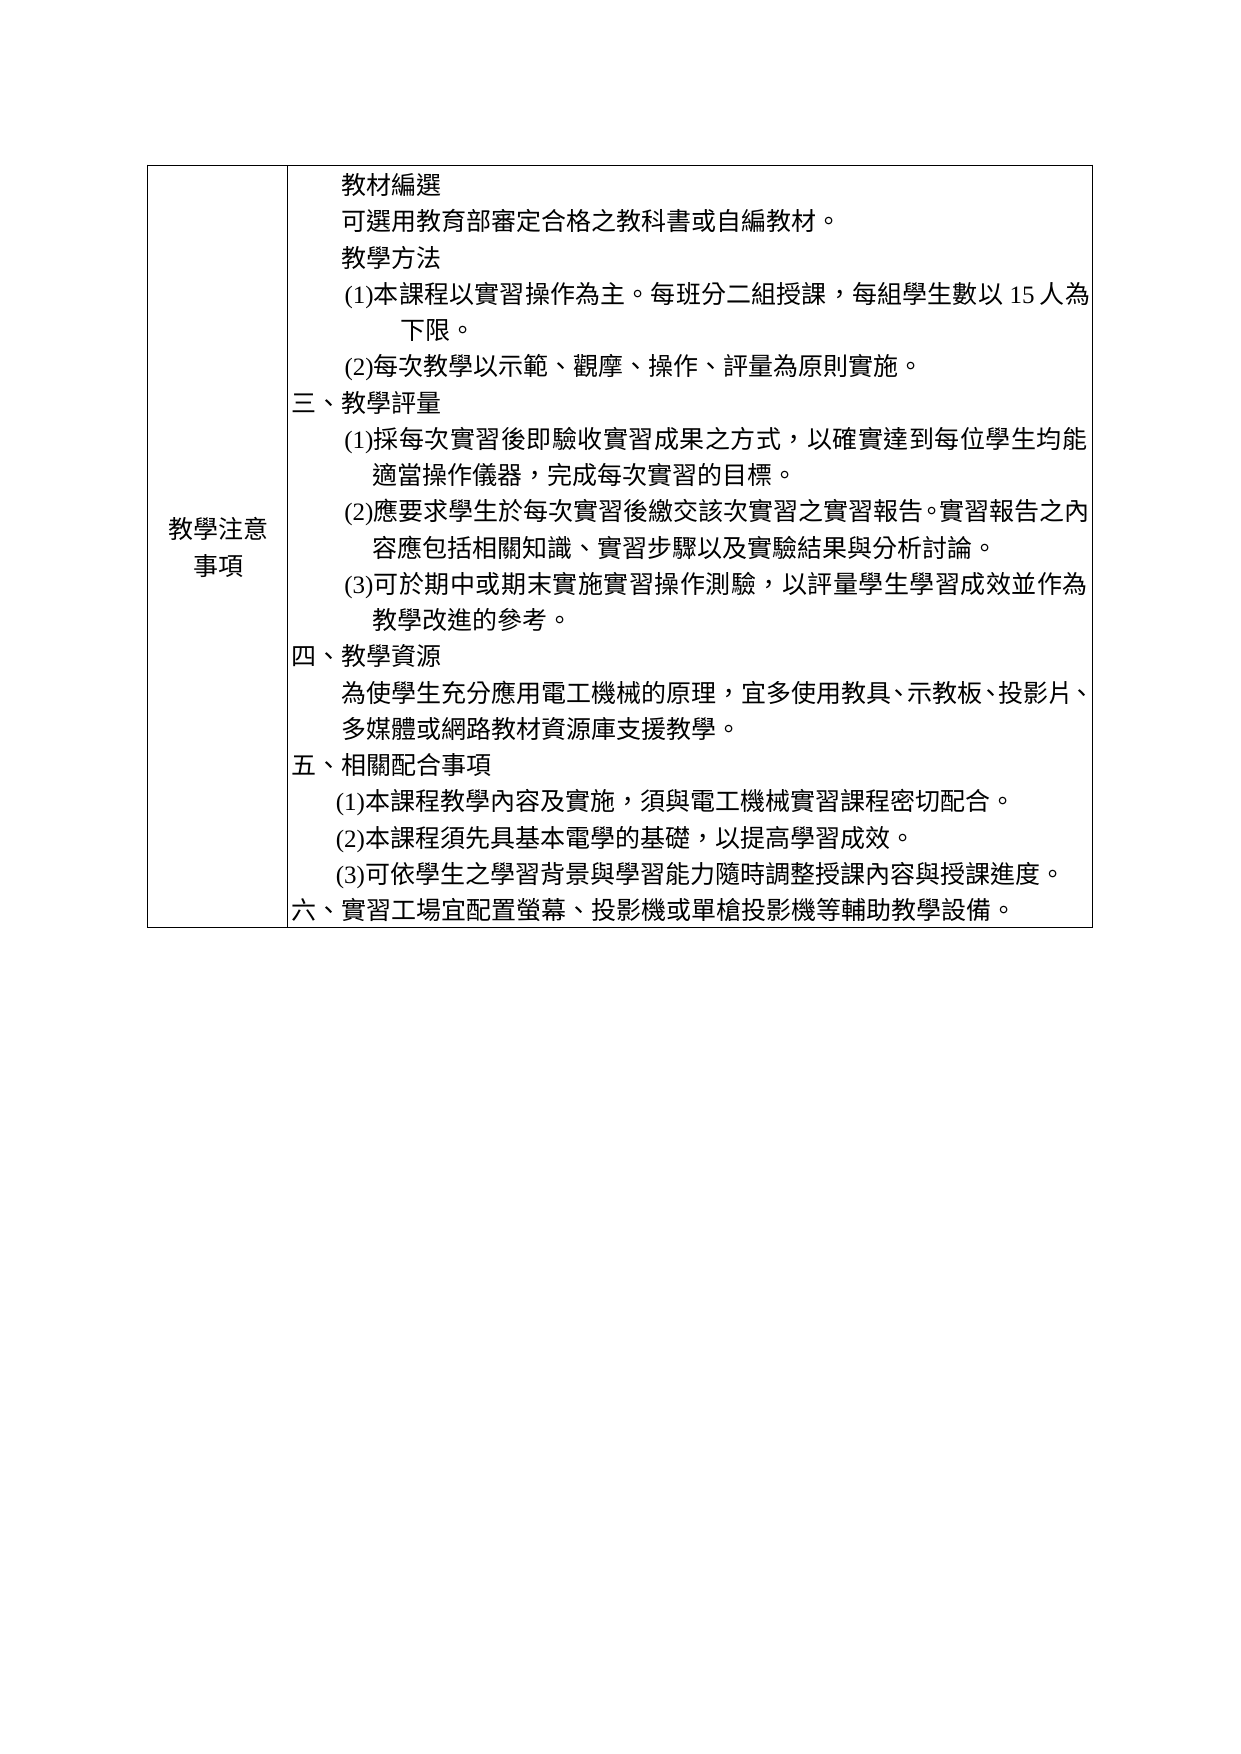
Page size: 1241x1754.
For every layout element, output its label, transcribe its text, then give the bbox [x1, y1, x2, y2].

table_cell 教材編選 可選用教育部審定合格之教科書或自編教材。 教學方法 (1)本課程以實習操作為主。每班分二組授課，每組學生數以15人為下限。 (2)每次教學以示範、觀摩、操作、評量為原則實施。 三、教學評量 (1)採每次實習後即驗收實習成果之方式，以確實達到每位學生均能適當操作儀器，完成每次實習的目標。 (2)應要求學生於每次實習後繳交該次實習之實習報告。實習報告之內容應包括相關知識、實習步驟以及實驗結果與分析討論。 (3)可於期中或期末實施實習操作測驗，以評量學生學習成效並作為教學改進的參考。 四、教學資源 為使學生充分應用電工機械的原理，宜多使用教具、示教板、投影片、多媒體或網路教材資源庫支援教學。 五、相關配合事項 (1)本課程教學內容及實施，須與電工機械實習課程密切配合。 (2)本課程須先具基本電學的基礎，以提高學習成效。 (3)可依學生之學習背景與學習能力隨時調整授課內容與授課進度。 六、實習工場宜配置螢幕、投影機或單槍投影機等輔助教學設備。 [288, 166, 1092, 927]
table_cell 教學注意 事項 [148, 166, 287, 927]
